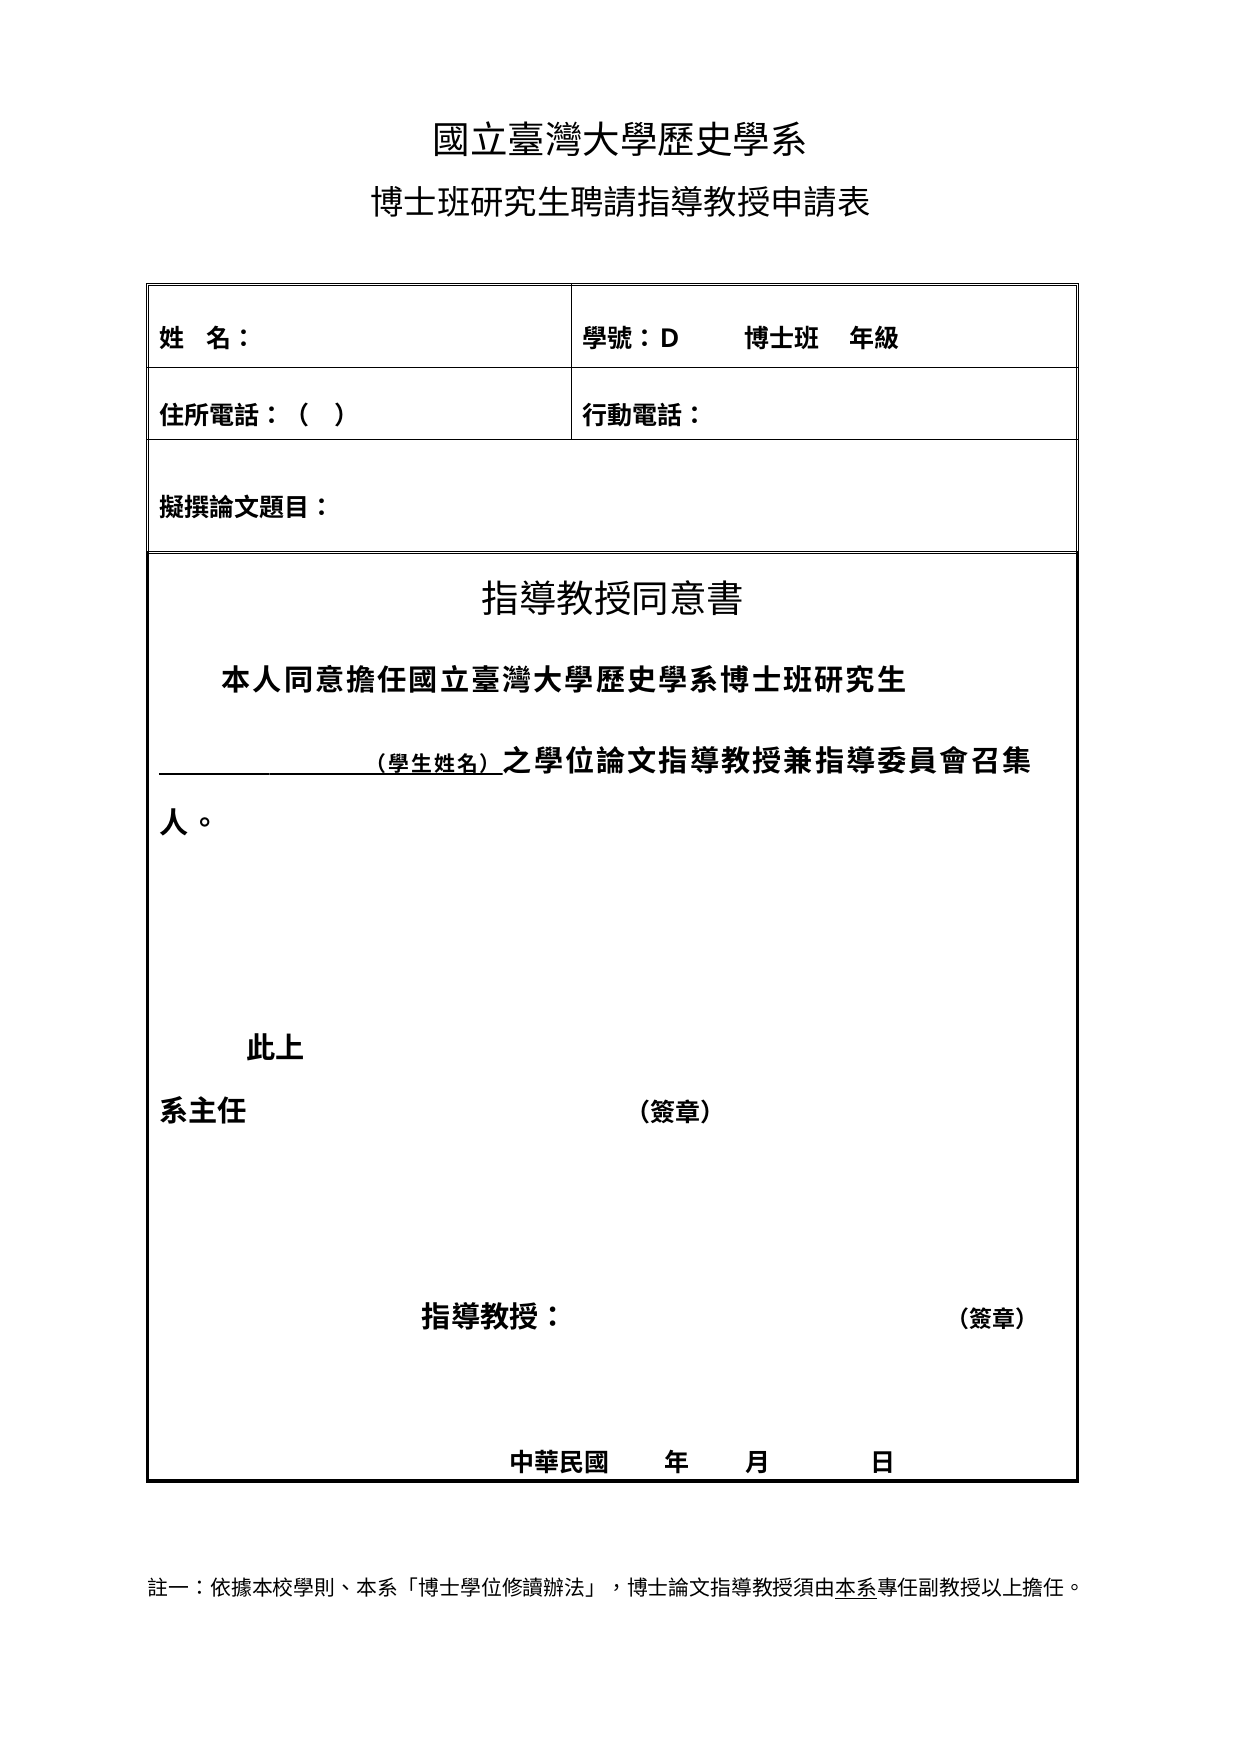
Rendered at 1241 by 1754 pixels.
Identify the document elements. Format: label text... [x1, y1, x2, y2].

table_header 學號：Ｄ 博士班 年級 [572, 286, 1076, 367]
text 博士班研究生聘請指導教授申請表 [148, 158, 1092, 221]
table_cell 行動電話： [572, 368, 1076, 439]
text 國立臺灣大學歷史學系 [148, 96, 1092, 158]
table_cell 指導教授同意書 本人同意擔任國立臺灣大學歷史學系博士班研究生 （學生姓名）之學位論文指導教授兼指導委員會召集人。 此上 系主任 （簽章） 指導教授： （簽章） 中華民國 年 月 日 [149, 554, 1076, 1479]
text 註一：依據本校學則、本系「博士學位修讀辦法」，博士論文指導教授須由本系專任副教授以上擔任。 [148, 1545, 1092, 1607]
table_cell 擬撰論文題目： [149, 440, 1076, 551]
table_header 姓 名： [149, 286, 571, 367]
table_cell 住所電話：（ ） [149, 368, 571, 439]
